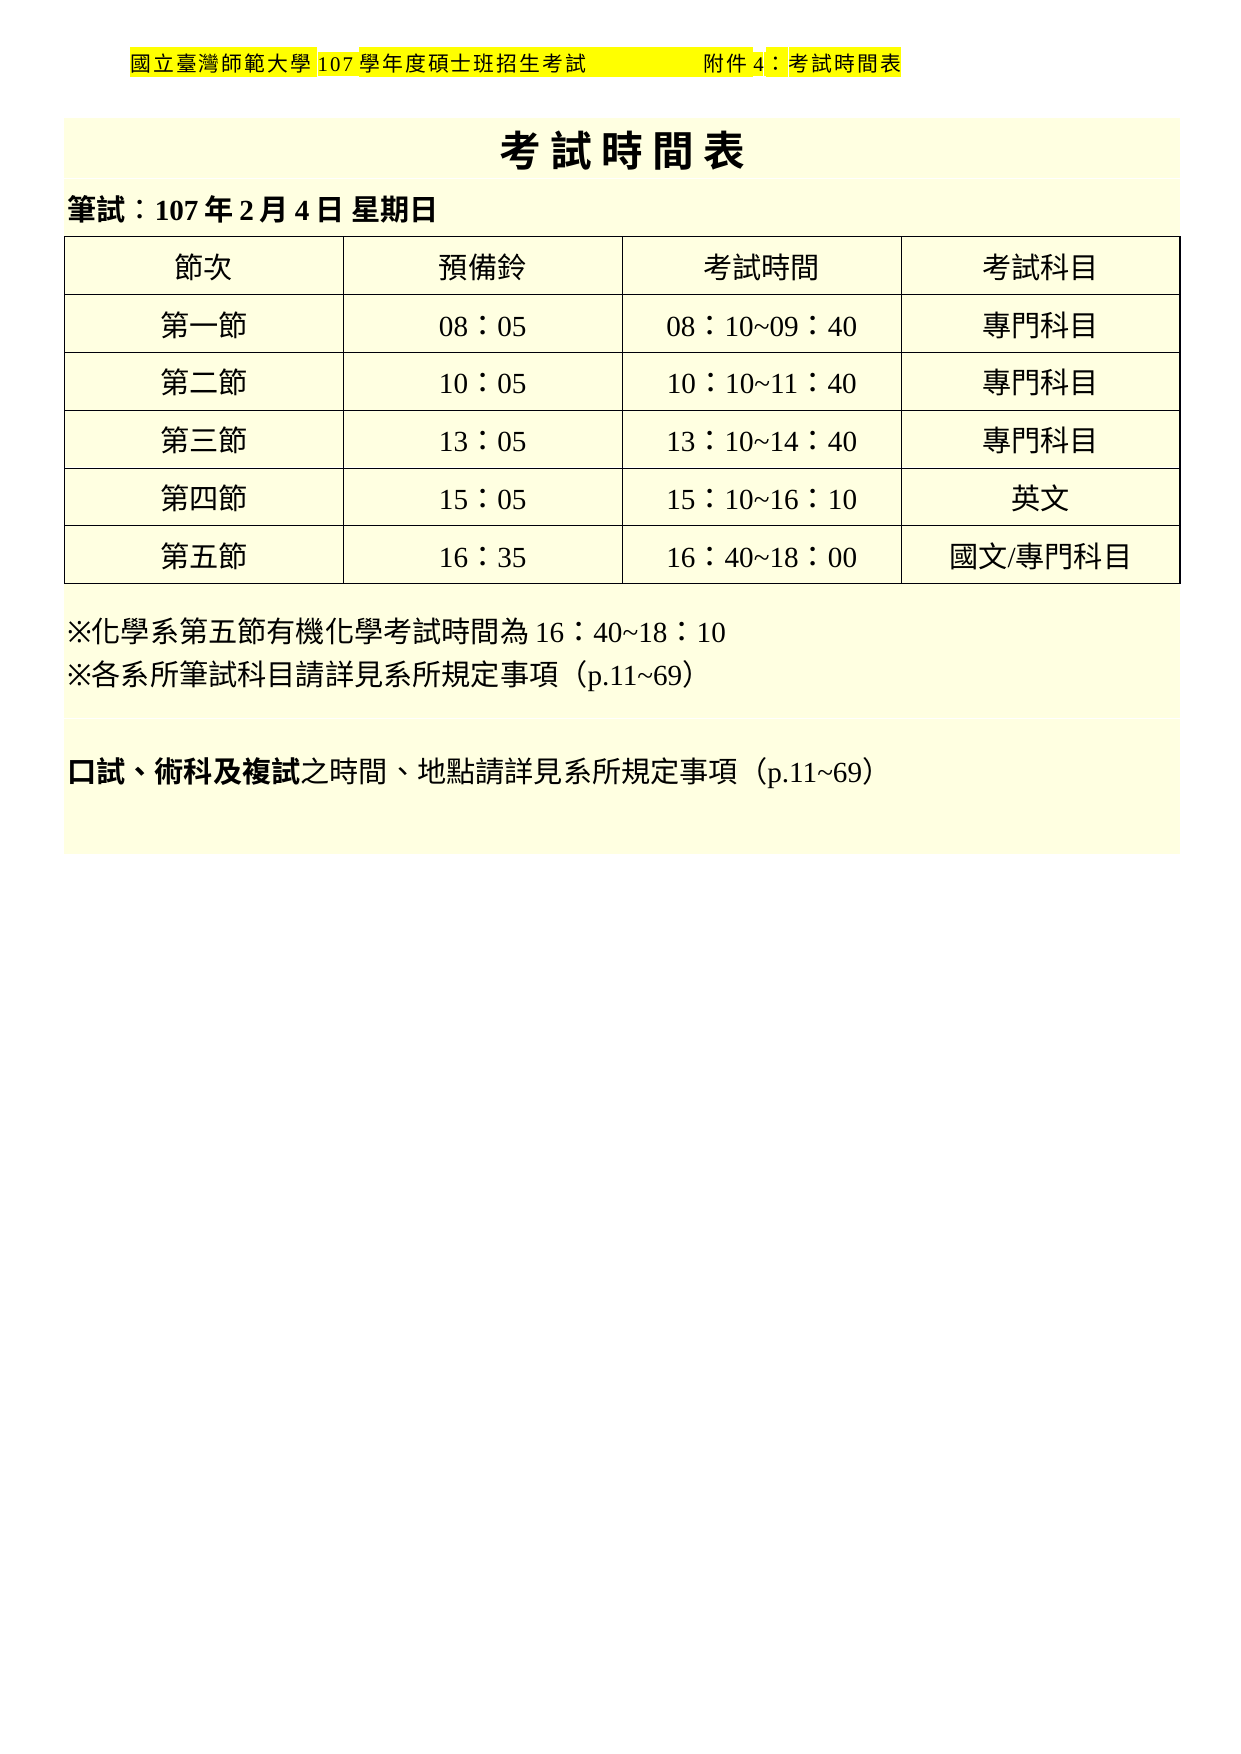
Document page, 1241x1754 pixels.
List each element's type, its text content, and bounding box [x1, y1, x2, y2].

table_cell 節次 [65, 237, 343, 294]
table_cell 第四節 [65, 469, 343, 525]
table_cell 15：10~16：10 [623, 469, 901, 525]
table_cell 08：10~09：40 [623, 295, 901, 352]
table_cell 第一節 [65, 295, 343, 352]
table_cell 第三節 [65, 411, 343, 467]
table_cell 15：05 [344, 469, 622, 525]
table_header 考 試 時 間 表 [64, 118, 1180, 178]
table_cell 考試科目 [902, 237, 1179, 294]
table_cell 專門科目 [902, 353, 1179, 410]
table_cell 13：05 [344, 411, 622, 467]
table_cell 英文 [902, 469, 1179, 525]
table_cell 筆試：107年2月4日 星期日 [64, 179, 1180, 236]
table_cell 預備鈴 [344, 237, 622, 294]
table_cell 16：35 [344, 526, 622, 583]
table_cell 16：40~18：00 [623, 526, 901, 583]
table_cell 13：10~14：40 [623, 411, 901, 467]
table_cell 08：05 [344, 295, 622, 352]
table_cell 第五節 [65, 526, 343, 583]
table_cell 國文/專門科目 [902, 526, 1179, 583]
table_cell 專門科目 [902, 411, 1179, 467]
table_cell ※化學系第五節有機化學考試時間為16：40~18：10 ※各系所筆試科目請詳見系所規定事項（p.11~69） [64, 584, 1180, 718]
table_cell 10：05 [344, 353, 622, 410]
table_cell 第二節 [65, 353, 343, 410]
table_cell 口試、術科及複試之時間、地點請詳見系所規定事項（p.11~69） [64, 719, 1180, 854]
table_cell 10：10~11：40 [623, 353, 901, 410]
table_cell 考試時間 [623, 237, 901, 294]
table_cell 專門科目 [902, 295, 1179, 352]
